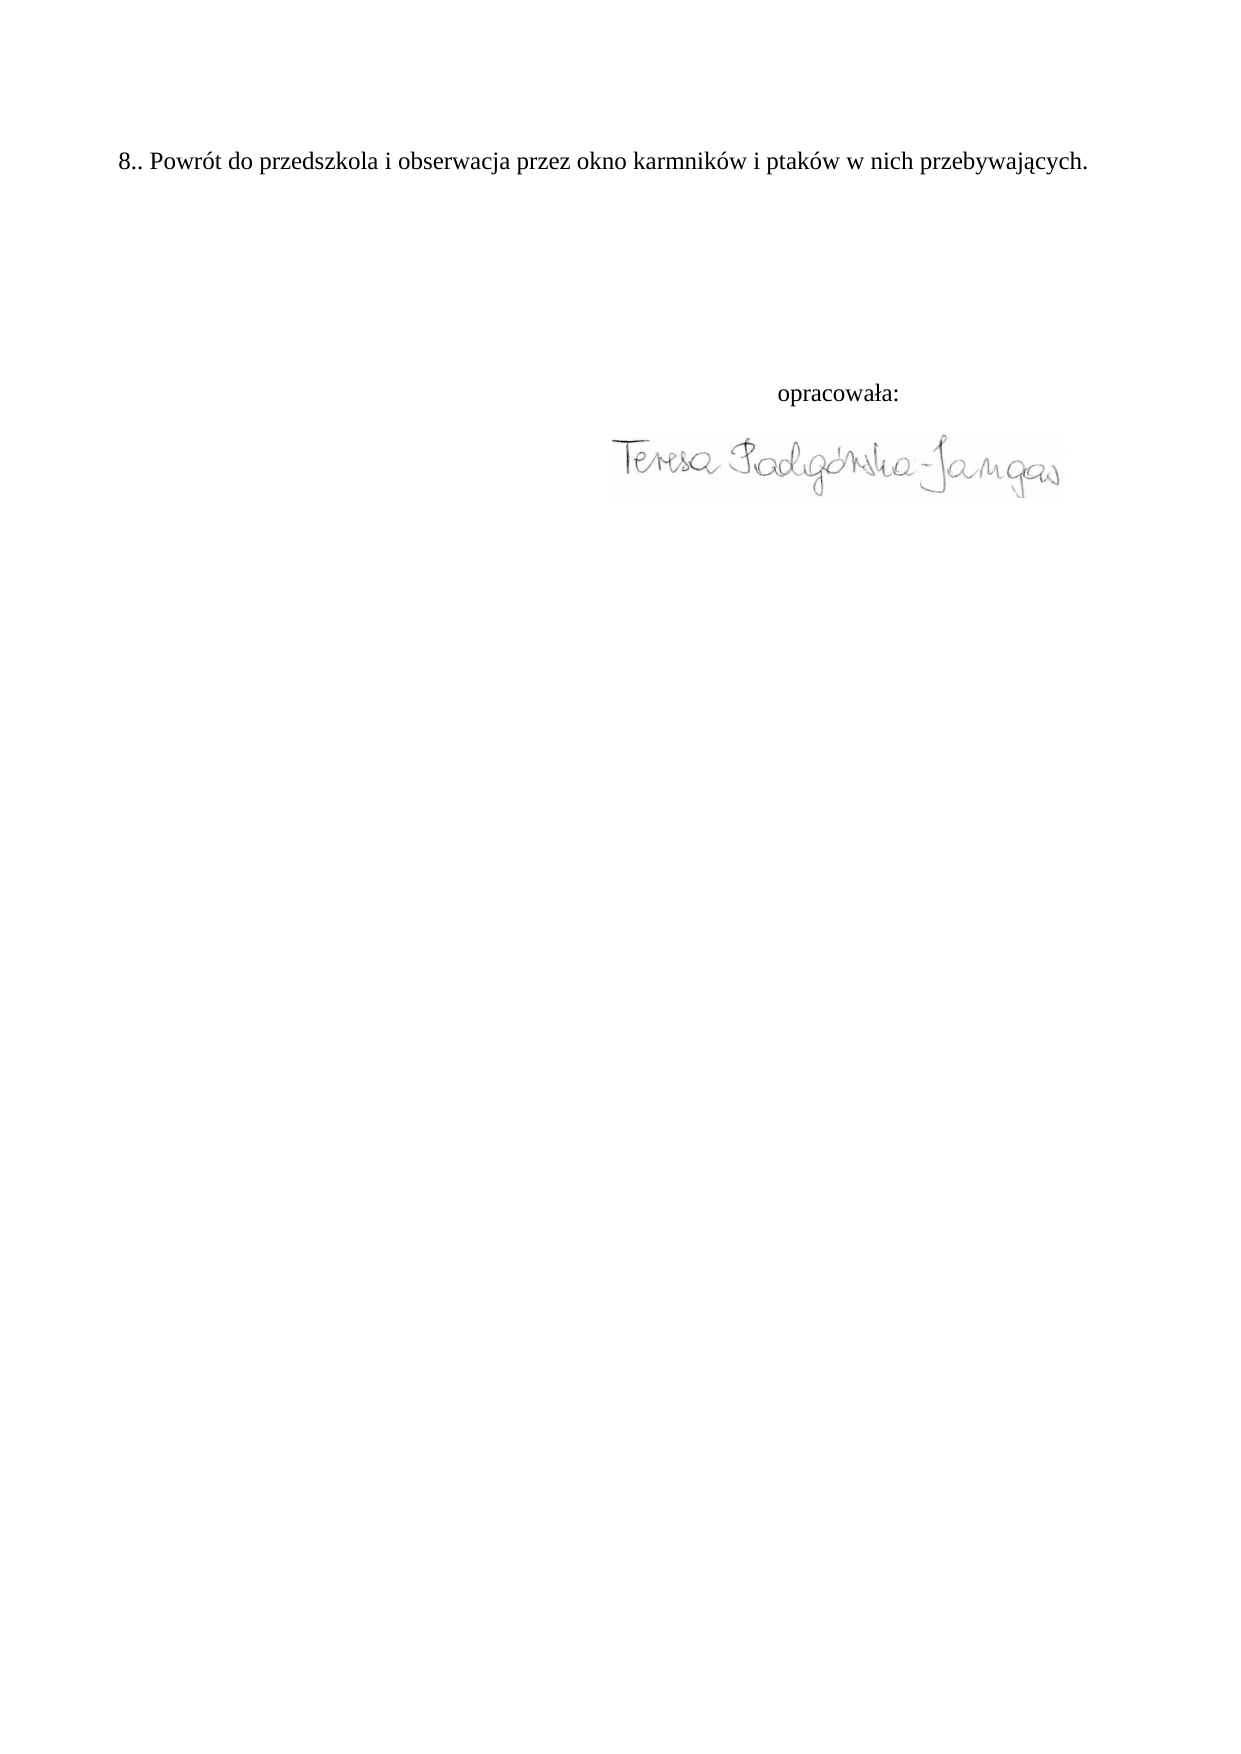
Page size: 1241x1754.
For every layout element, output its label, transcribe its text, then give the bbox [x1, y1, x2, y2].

text 8.. Powrót do przedszkola i obserwacja przez okno karmników i ptaków w nich przebywających. [118, 146, 1122, 175]
text opracowała: [487, 378, 1122, 407]
